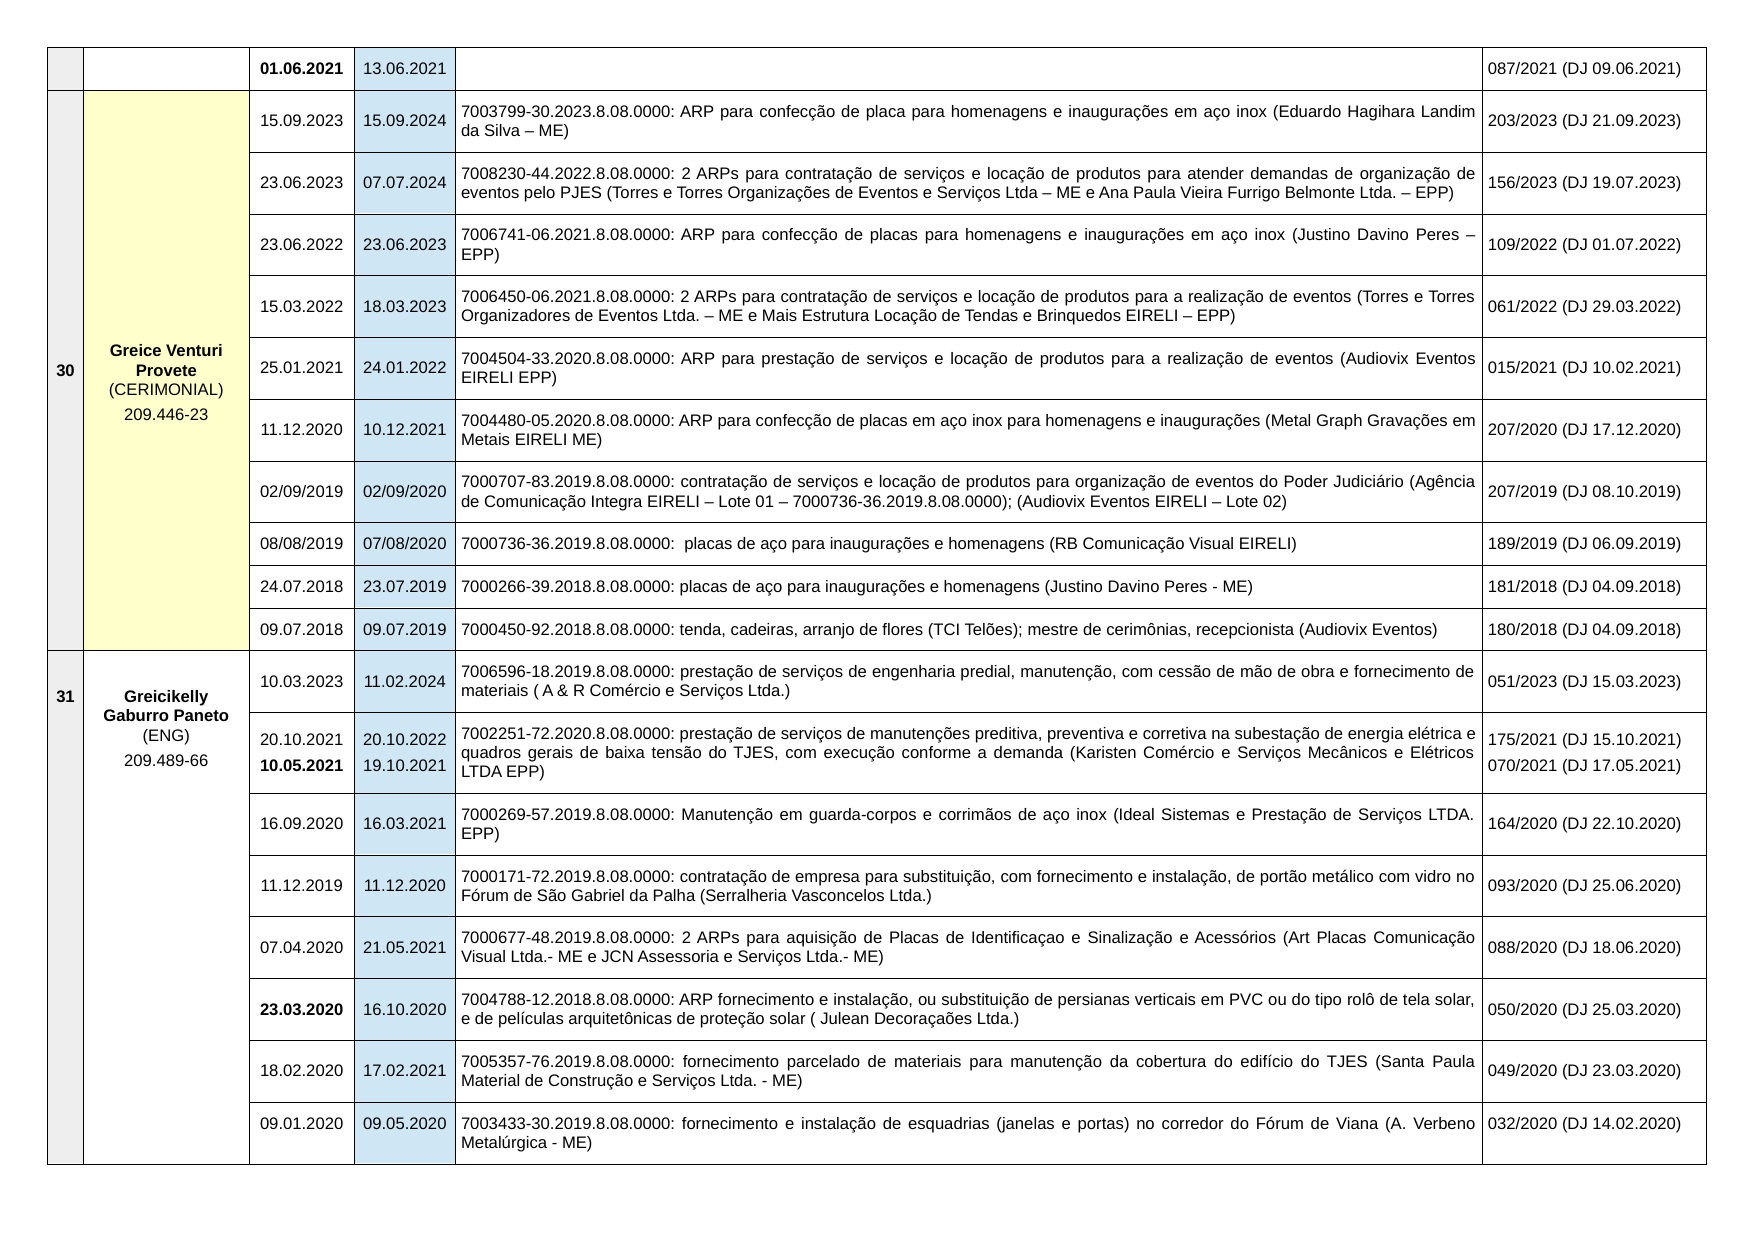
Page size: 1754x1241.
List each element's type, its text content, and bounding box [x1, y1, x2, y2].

table_cell 23.03.2020 [250, 979, 354, 1040]
table_cell Greice Venturi Provete (CERIMONIAL) 209.446-23 [84, 91, 249, 650]
table_cell 207/2019 (DJ 08.10.2019) [1483, 462, 1706, 522]
table_cell 156/2023 (DJ 19.07.2023) [1483, 153, 1706, 213]
table_cell 7000266-39.2018.8.08.0000: placas de aço para inaugurações e homenagens (Justino Davino Peres - ME) [456, 566, 1482, 607]
table_cell 7000736-36.2019.8.08.0000: placas de aço para inaugurações e homenagens (RB Comunicação Visual EIRELI) [456, 523, 1482, 565]
table_cell 7004788-12.2018.8.08.0000: ARP fornecimento e instalação, ou substituição de persianas verticais em PVC ou do tipo rolô de tela solar, e de películas arquitetônicas de proteção solar ( Julean Decoraçaões Ltda.) [456, 979, 1482, 1040]
table_cell 207/2020 (DJ 17.12.2020) [1483, 400, 1706, 461]
table_cell 30 [48, 91, 83, 650]
table_cell 7005357-76.2019.8.08.0000: fornecimento parcelado de materiais para manutenção da cobertura do edifício do TJES (Santa Paula Material de Construção e Serviços Ltda. - ME) [456, 1041, 1482, 1102]
table_cell 02/09/2020 [355, 462, 455, 522]
table_cell 09.01.2020 [250, 1103, 354, 1163]
table_cell 7003799-30.2023.8.08.0000: ARP para confecção de placa para homenagens e inaugurações em aço inox (Eduardo Hagihara Landim da Silva – ME) [456, 91, 1482, 152]
table_cell 24.07.2018 [250, 566, 354, 607]
table_cell 11.02.2024 [355, 651, 455, 712]
table_cell 25.01.2021 [250, 338, 354, 399]
table_cell 15.09.2023 [250, 91, 354, 152]
table_cell [84, 48, 249, 90]
table_cell 11.12.2019 [250, 856, 354, 916]
table_cell 087/2021 (DJ 09.06.2021) [1483, 48, 1706, 90]
table_cell 15.03.2022 [250, 276, 354, 337]
table_cell 18.03.2023 [355, 276, 455, 337]
table_cell 180/2018 (DJ 04.09.2018) [1483, 609, 1706, 650]
table_cell 17.02.2021 [355, 1041, 455, 1102]
table_cell 09.07.2019 [355, 609, 455, 650]
table_cell 7006450-06.2021.8.08.0000: 2 ARPs para contratação de serviços e locação de produtos para a realização de eventos (Torres e Torres Organizadores de Eventos Ltda. – ME e Mais Estrutura Locação de Tendas e Brinquedos EIRELI – EPP) [456, 276, 1482, 337]
table_cell 7008230-44.2022.8.08.0000: 2 ARPs para contratação de serviços e locação de produtos para atender demandas de organização de eventos pelo PJES (Torres e Torres Organizações de Eventos e Serviços Ltda – ME e Ana Paula Vieira Furrigo Belmonte Ltda. – EPP) [456, 153, 1482, 213]
table_cell 09.07.2018 [250, 609, 354, 650]
table_cell 23.06.2023 [355, 215, 455, 275]
table_cell 08/08/2019 [250, 523, 354, 565]
table_cell 7002251-72.2020.8.08.0000: prestação de serviços de manutenções preditiva, preventiva e corretiva na subestação de energia elétrica e quadros gerais de baixa tensão do TJES, com execução conforme a demanda (Karisten Comércio e Serviços Mecânicos e Elétricos LTDA EPP) [456, 713, 1482, 793]
table_cell 7000171-72.2019.8.08.0000: contratação de empresa para substituição, com fornecimento e instalação, de portão metálico com vidro no Fórum de São Gabriel da Palha (Serralheria Vasconcelos Ltda.) [456, 856, 1482, 916]
table_cell 203/2023 (DJ 21.09.2023) [1483, 91, 1706, 152]
table_cell 051/2023 (DJ 15.03.2023) [1483, 651, 1706, 712]
table_cell 11.12.2020 [355, 856, 455, 916]
table_cell 7000707-83.2019.8.08.0000: contratação de serviços e locação de produtos para organização de eventos do Poder Judiciário (Agência de Comunicação Integra EIRELI – Lote 01 – 7000736-36.2019.8.08.0000); (Audiovix Eventos EIRELI – Lote 02) [456, 462, 1482, 522]
table_cell 032/2020 (DJ 14.02.2020) [1483, 1103, 1706, 1163]
table_cell [456, 48, 1482, 90]
table_cell 7000450-92.2018.8.08.0000: tenda, cadeiras, arranjo de flores (TCI Telões); mestre de cerimônias, recepcionista (Audiovix Eventos) [456, 609, 1482, 650]
table_cell 24.01.2022 [355, 338, 455, 399]
table_cell 23.07.2019 [355, 566, 455, 607]
table_cell 7003433-30.2019.8.08.0000: fornecimento e instalação de esquadrias (janelas e portas) no corredor do Fórum de Viana (A. Verbeno Metalúrgica - ME) [456, 1103, 1482, 1163]
table_cell 7006741-06.2021.8.08.0000: ARP para confecção de placas para homenagens e inaugurações em aço inox (Justino Davino Peres – EPP) [456, 215, 1482, 275]
table_cell Greicikelly Gaburro Paneto (ENG) 209.489-66 [84, 651, 249, 1163]
table_cell 11.12.2020 [250, 400, 354, 461]
table_cell 088/2020 (DJ 18.06.2020) [1483, 917, 1706, 978]
table_cell 050/2020 (DJ 25.03.2020) [1483, 979, 1706, 1040]
table_cell 20.10.2022 19.10.2021 [355, 713, 455, 793]
table_cell 061/2022 (DJ 29.03.2022) [1483, 276, 1706, 337]
table_cell 7006596-18.2019.8.08.0000: prestação de serviços de engenharia predial, manutenção, com cessão de mão de obra e fornecimento de materiais ( A & R Comércio e Serviços Ltda.) [456, 651, 1482, 712]
table_cell 01.06.2021 [250, 48, 354, 90]
table_cell 7000677-48.2019.8.08.0000: 2 ARPs para aquisição de Placas de Identificaçao e Sinalização e Acessórios (Art Placas Comunicação Visual Ltda.- ME e JCN Assessoria e Serviços Ltda.- ME) [456, 917, 1482, 978]
table_cell 189/2019 (DJ 06.09.2019) [1483, 523, 1706, 565]
table_cell 07/08/2020 [355, 523, 455, 565]
table_cell 31 [48, 651, 83, 1163]
table_cell 21.05.2021 [355, 917, 455, 978]
table_cell 20.10.2021 10.05.2021 [250, 713, 354, 793]
table_cell 16.10.2020 [355, 979, 455, 1040]
table_cell 07.04.2020 [250, 917, 354, 978]
table_cell 10.03.2023 [250, 651, 354, 712]
table_cell 16.03.2021 [355, 794, 455, 854]
table_cell 10.12.2021 [355, 400, 455, 461]
table_cell 7000269-57.2019.8.08.0000: Manutenção em guarda-corpos e corrimãos de aço inox (Ideal Sistemas e Prestação de Serviços LTDA. EPP) [456, 794, 1482, 854]
table_cell [48, 48, 83, 90]
table_cell 7004504-33.2020.8.08.0000: ARP para prestação de serviços e locação de produtos para a realização de eventos (Audiovix Eventos EIRELI EPP) [456, 338, 1482, 399]
table_cell 16.09.2020 [250, 794, 354, 854]
table_cell 164/2020 (DJ 22.10.2020) [1483, 794, 1706, 854]
table_cell 09.05.2020 [355, 1103, 455, 1163]
table_cell 02/09/2019 [250, 462, 354, 522]
table_cell 181/2018 (DJ 04.09.2018) [1483, 566, 1706, 607]
table_cell 15.09.2024 [355, 91, 455, 152]
table_cell 07.07.2024 [355, 153, 455, 213]
table_cell 175/2021 (DJ 15.10.2021) 070/2021 (DJ 17.05.2021) [1483, 713, 1706, 793]
table_cell 23.06.2022 [250, 215, 354, 275]
table_cell 23.06.2023 [250, 153, 354, 213]
table_cell 093/2020 (DJ 25.06.2020) [1483, 856, 1706, 916]
table_cell 015/2021 (DJ 10.02.2021) [1483, 338, 1706, 399]
table_cell 109/2022 (DJ 01.07.2022) [1483, 215, 1706, 275]
table_cell 049/2020 (DJ 23.03.2020) [1483, 1041, 1706, 1102]
table_cell 18.02.2020 [250, 1041, 354, 1102]
table_cell 13.06.2021 [355, 48, 455, 90]
table_cell 7004480-05.2020.8.08.0000: ARP para confecção de placas em aço inox para homenagens e inaugurações (Metal Graph Gravações em Metais EIRELI ME) [456, 400, 1482, 461]
